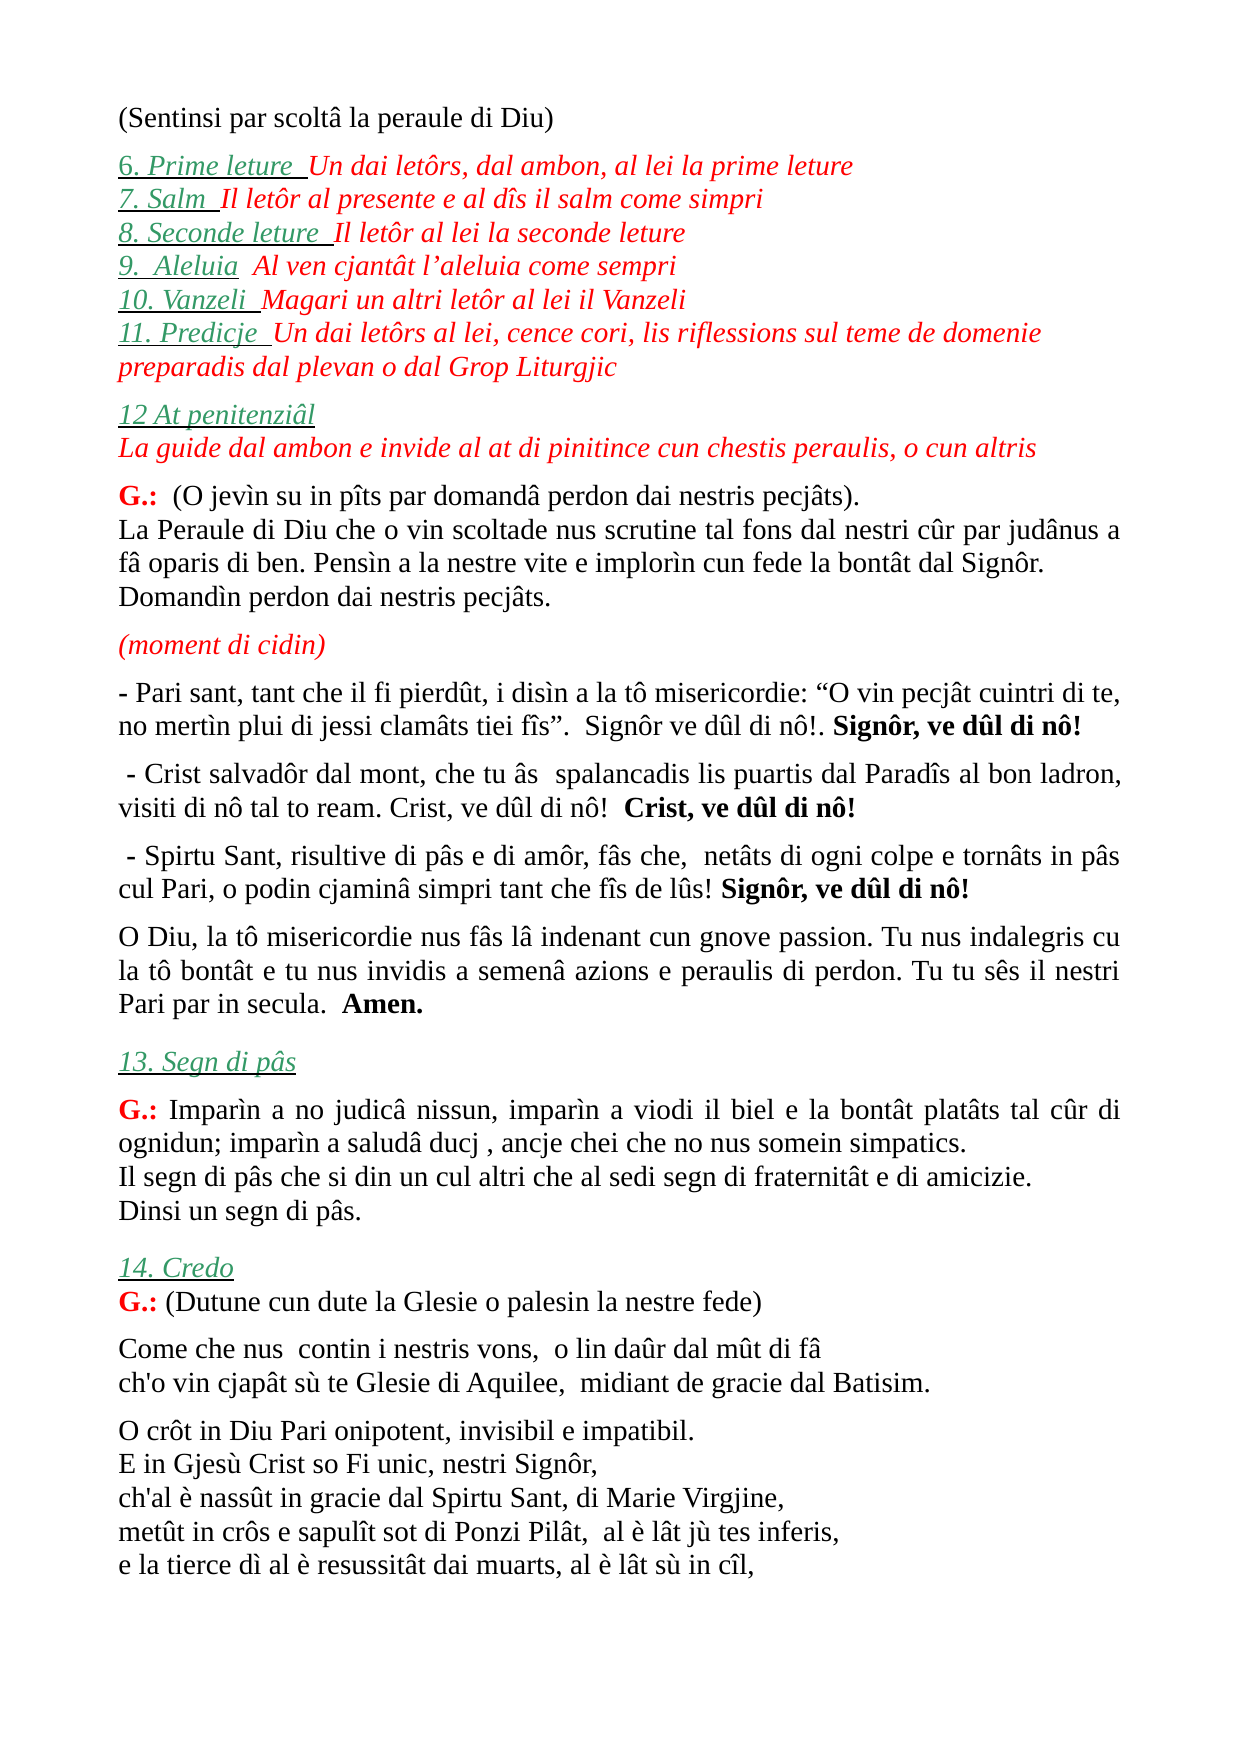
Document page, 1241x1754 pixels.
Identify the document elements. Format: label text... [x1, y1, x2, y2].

text (moment di cidin) [118, 627, 1122, 661]
text Dinsi un segn di pâs. [118, 1193, 1122, 1226]
text 6. Prime leture Un dai letôrs, dal ambon, al lei la prime leture [118, 148, 1122, 181]
text - Crist salvadôr dal mont, che tu âs spalancadis lis puartis dal Paradîs al bon ladron, visiti di nô tal to ream. Crist, ve dûl di nô! Crist, ve dûl di nô! [118, 756, 1122, 823]
text 9. Aleluia Al ven cjantât l’aleluia come sempri [118, 248, 1122, 282]
text 12 At penitenziâl [118, 397, 1122, 431]
text G.: Imparìn a no judicâ nissun, imparìn a viodi il biel e la bontât platâts tal cûr di ognidun; imparìn a saludâ ducj , ancje chei che no nus somein simpatics. [118, 1092, 1122, 1159]
text ch'o vin cjapât sù te Glesie di Aquilee, midiant de gracie dal Batisim. [118, 1365, 1122, 1399]
text Domandìn perdon dai nestris pecjâts. [118, 579, 1122, 613]
text metût in crôs e sapulît sot di Ponzi Pilât, al è lât jù tes inferis, [118, 1514, 1122, 1547]
text - Spirtu Sant, risultive di pâs e di amôr, fâs che, netâts di ogni colpe e tornâts in pâs cul Pari, o podin cjaminâ simpri tant che fîs de lûs! Signôr, ve dûl di nô! [118, 838, 1122, 905]
text 13. Segn di pâs [118, 1044, 1122, 1078]
text 10. Vanzeli Magari un altri letôr al lei il Vanzeli [118, 282, 1122, 316]
text - Pari sant, tant che il fi pierdût, i disìn a la tô misericordie: “O vin pecjât cuintri di te, no mertìn plui di jessi clamâts tiei fîs”. Signôr ve dûl di nô!. Signôr, ve dûl di nô! [118, 675, 1122, 742]
text 11. Predicje Un dai letôrs al lei, cence cori, lis riflessions sul teme de domenie preparadis dal plevan o dal Grop Liturgjic [118, 316, 1122, 383]
text (Sentinsi par scoltâ la peraule di Diu) [118, 100, 1122, 133]
text 7. Salm Il letôr al presente e al dîs il salm come simpri [118, 181, 1122, 215]
text 8. Seconde leture Il letôr al lei la seconde leture [118, 215, 1122, 248]
text ch'al è nassût in gracie dal Spirtu Sant, di Marie Virgjine, [118, 1480, 1122, 1514]
text O crôt in Diu Pari onipotent, invisibil e impatibil. [118, 1413, 1122, 1447]
text G.: (Dutune cun dute la Glesie o palesin la nestre fede) [118, 1284, 1122, 1317]
text G.: (O jevìn su in pîts par domandâ perdon dai nestris pecjâts). [118, 478, 1122, 512]
text La guide dal ambon e invide al at di pinitince cun chestis peraulis, o cun altris [118, 431, 1122, 464]
text Come che nus contin i nestris vons, o lin daûr dal mût di fâ [118, 1332, 1122, 1365]
text O Diu, la tô misericordie nus fâs lâ indenant cun gnove passion. Tu nus indalegris cu la tô bontât e tu nus invidis a semenâ azions e peraulis di perdon. Tu tu sês il nestri Pari par in secula. Amen. [118, 919, 1122, 1020]
text Il segn di pâs che si din un cul altri che al sedi segn di fraternitât e di amicizie. [118, 1159, 1122, 1193]
text E in Gjesù Crist so Fi unic, nestri Signôr, [118, 1447, 1122, 1480]
text La Peraule di Diu che o vin scoltade nus scrutine tal fons dal nestri cûr par judânus a fâ oparis di ben. Pensìn a la nestre vite e implorìn cun fede la bontât dal Signôr. [118, 512, 1122, 579]
text e la tierce dì al è resussitât dai muarts, al è lât sù in cîl, [118, 1547, 1122, 1581]
text 14. Credo [118, 1250, 1122, 1284]
